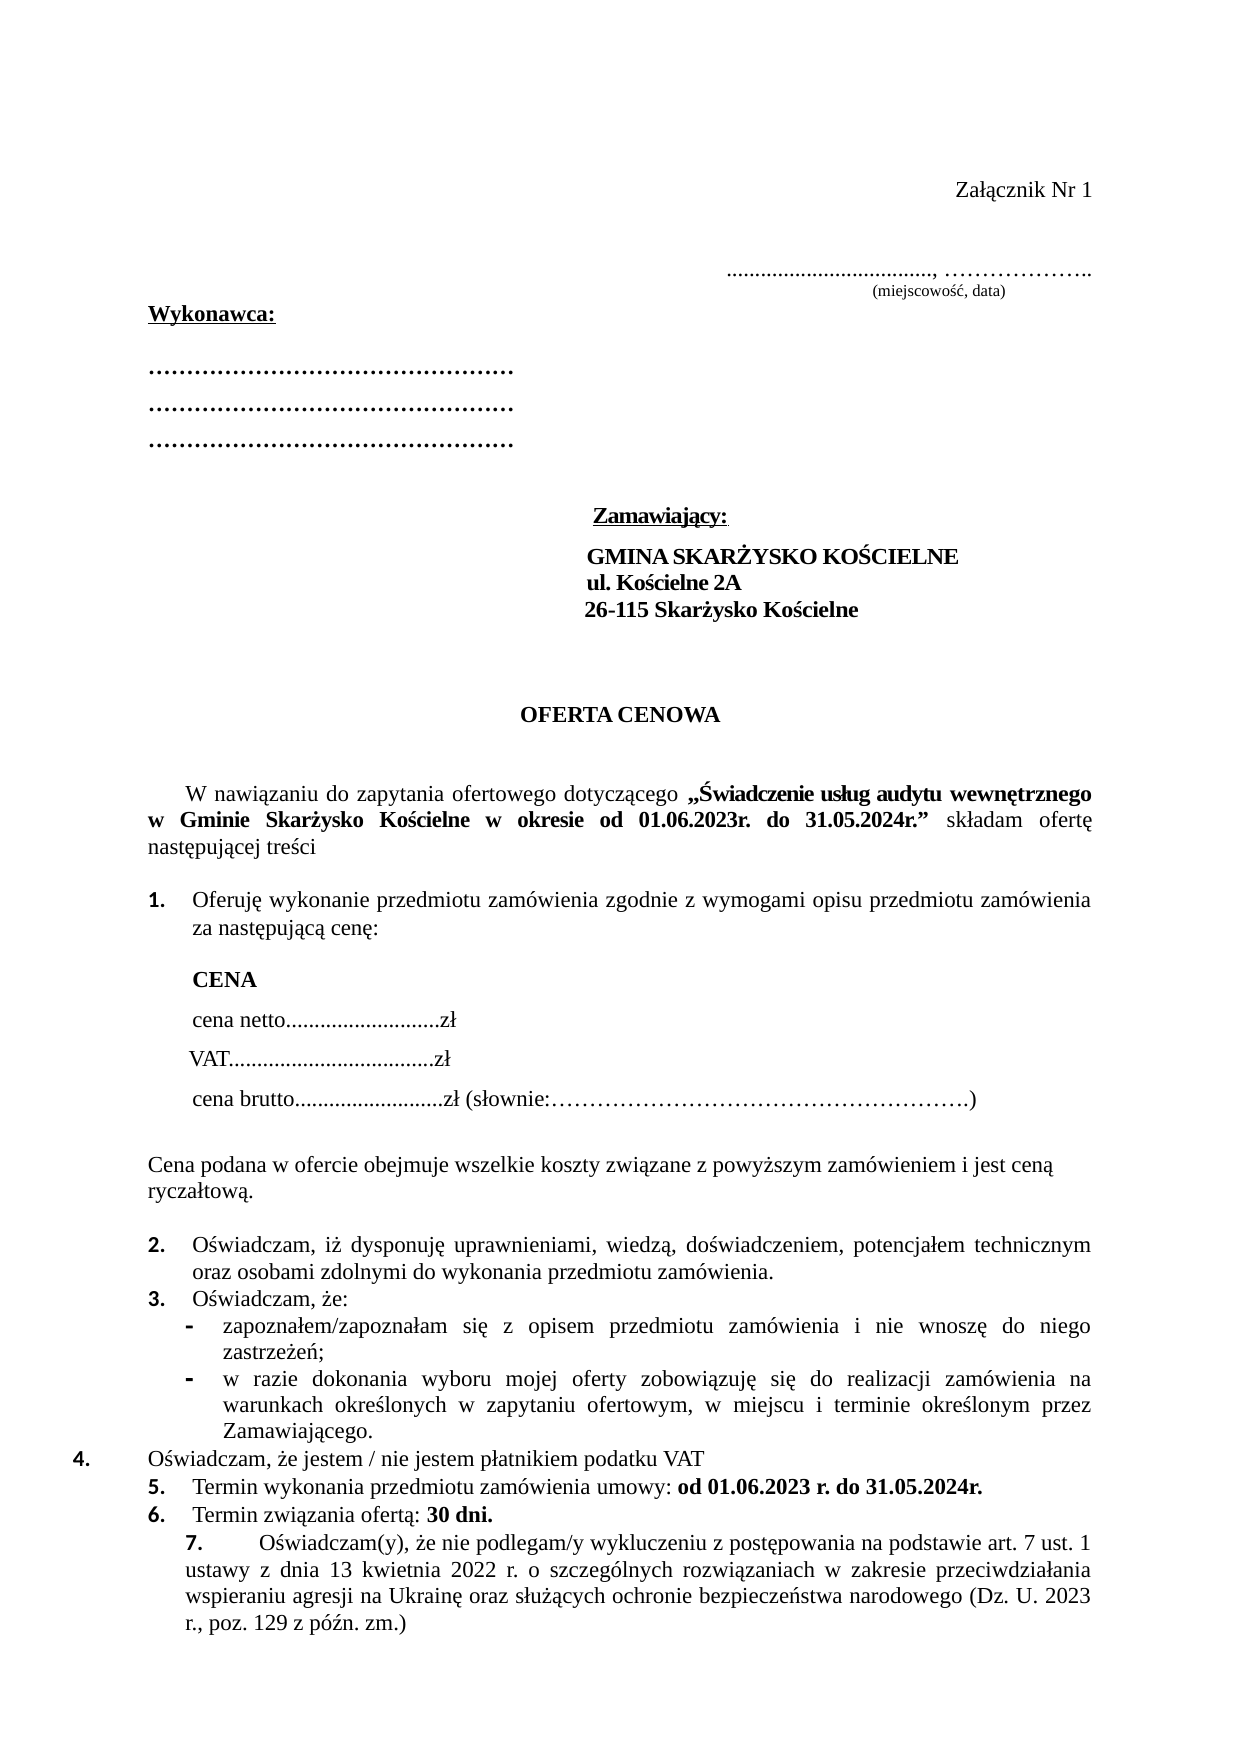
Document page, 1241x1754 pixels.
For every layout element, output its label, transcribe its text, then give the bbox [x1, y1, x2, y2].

text ...................................., ……………….. [148, 255, 1092, 281]
list zapoznałem/zapoznałam się z opisem przedmiotu zamówienia i nie wnoszę do niego zastrzeżeń; [185, 1312, 1092, 1365]
text cena brutto..........................zł (słownie:……………………………………………….) [148, 1085, 1092, 1111]
text W nawiązaniu do zapytania ofertowego dotyczącego „Świadczenie usług audytu wewnętrznego w Gminie Skarżysko Kościelne w okresie od 01.06.2023r. do 31.05.2024r.” składam ofertę następującej treści [148, 780, 1092, 859]
text Zamawiający: [148, 502, 1092, 528]
list Termin związania ofertą: 30 dni. [148, 1500, 1092, 1528]
text ………………………………………… [148, 353, 1092, 379]
list Oświadczam, że: [148, 1284, 1092, 1312]
text ul. Kościelne 2A [148, 569, 965, 596]
text Wykonawca: [148, 300, 1092, 327]
text CENA [148, 966, 1092, 993]
text Cena podana w ofercie obejmuje wszelkie koszty związane z powyższym zamówieniem i jest ceną ryczałtową. [148, 1151, 1092, 1203]
text (miejscowość, data) [148, 281, 1092, 300]
text ………………………………………… [148, 390, 1092, 416]
text GMINA SKARŻYSKO KOŚCIELNE [148, 543, 965, 569]
list Oświadczam, iż dysponuję uprawnieniami, wiedzą, doświadczeniem, potencjałem technicznym oraz osobami zdolnymi do wykonania przedmiotu zamówienia. [148, 1230, 1092, 1284]
list Oświadczam, że jestem / nie jestem płatnikiem podatku VAT [73, 1444, 1092, 1472]
list Oferuję wykonanie przedmiotu zamówienia zgodnie z wymogami opisu przedmiotu zamówienia za następującą cenę: [148, 886, 1092, 940]
list Oświadczam(y), że nie podlegam/y wykluczeniu z postępowania na podstawie art. 7 ust. 1 ustawy z dnia 13 kwietnia 2022 r. o szczególnych rozwiązaniach w zakresie przeciwdziałania wspieraniu agresji na Ukrainę oraz służących ochronie bezpieczeństwa narodowego (Dz. U. 2023 r., poz. 129 z późn. zm.) [185, 1528, 1092, 1635]
text OFERTA CENOWA [148, 701, 1092, 727]
text VAT....................................zł [177, 1045, 1092, 1072]
text Załącznik Nr 1 [148, 176, 1092, 202]
list Termin wykonania przedmiotu zamówienia umowy: od 01.06.2023 r. do 31.05.2024r. [148, 1472, 1092, 1500]
text cena netto...........................zł [192, 1006, 1092, 1032]
list w razie dokonania wyboru mojej oferty zobowiązuję się do realizacji zamówienia na warunkach określonych w zapytaniu ofertowym, w miejscu i terminie określonym przez Zamawiającego. [185, 1365, 1092, 1444]
text ………………………………………… [148, 426, 1092, 453]
text 26-115 Skarżysko Kościelne [148, 596, 1092, 622]
